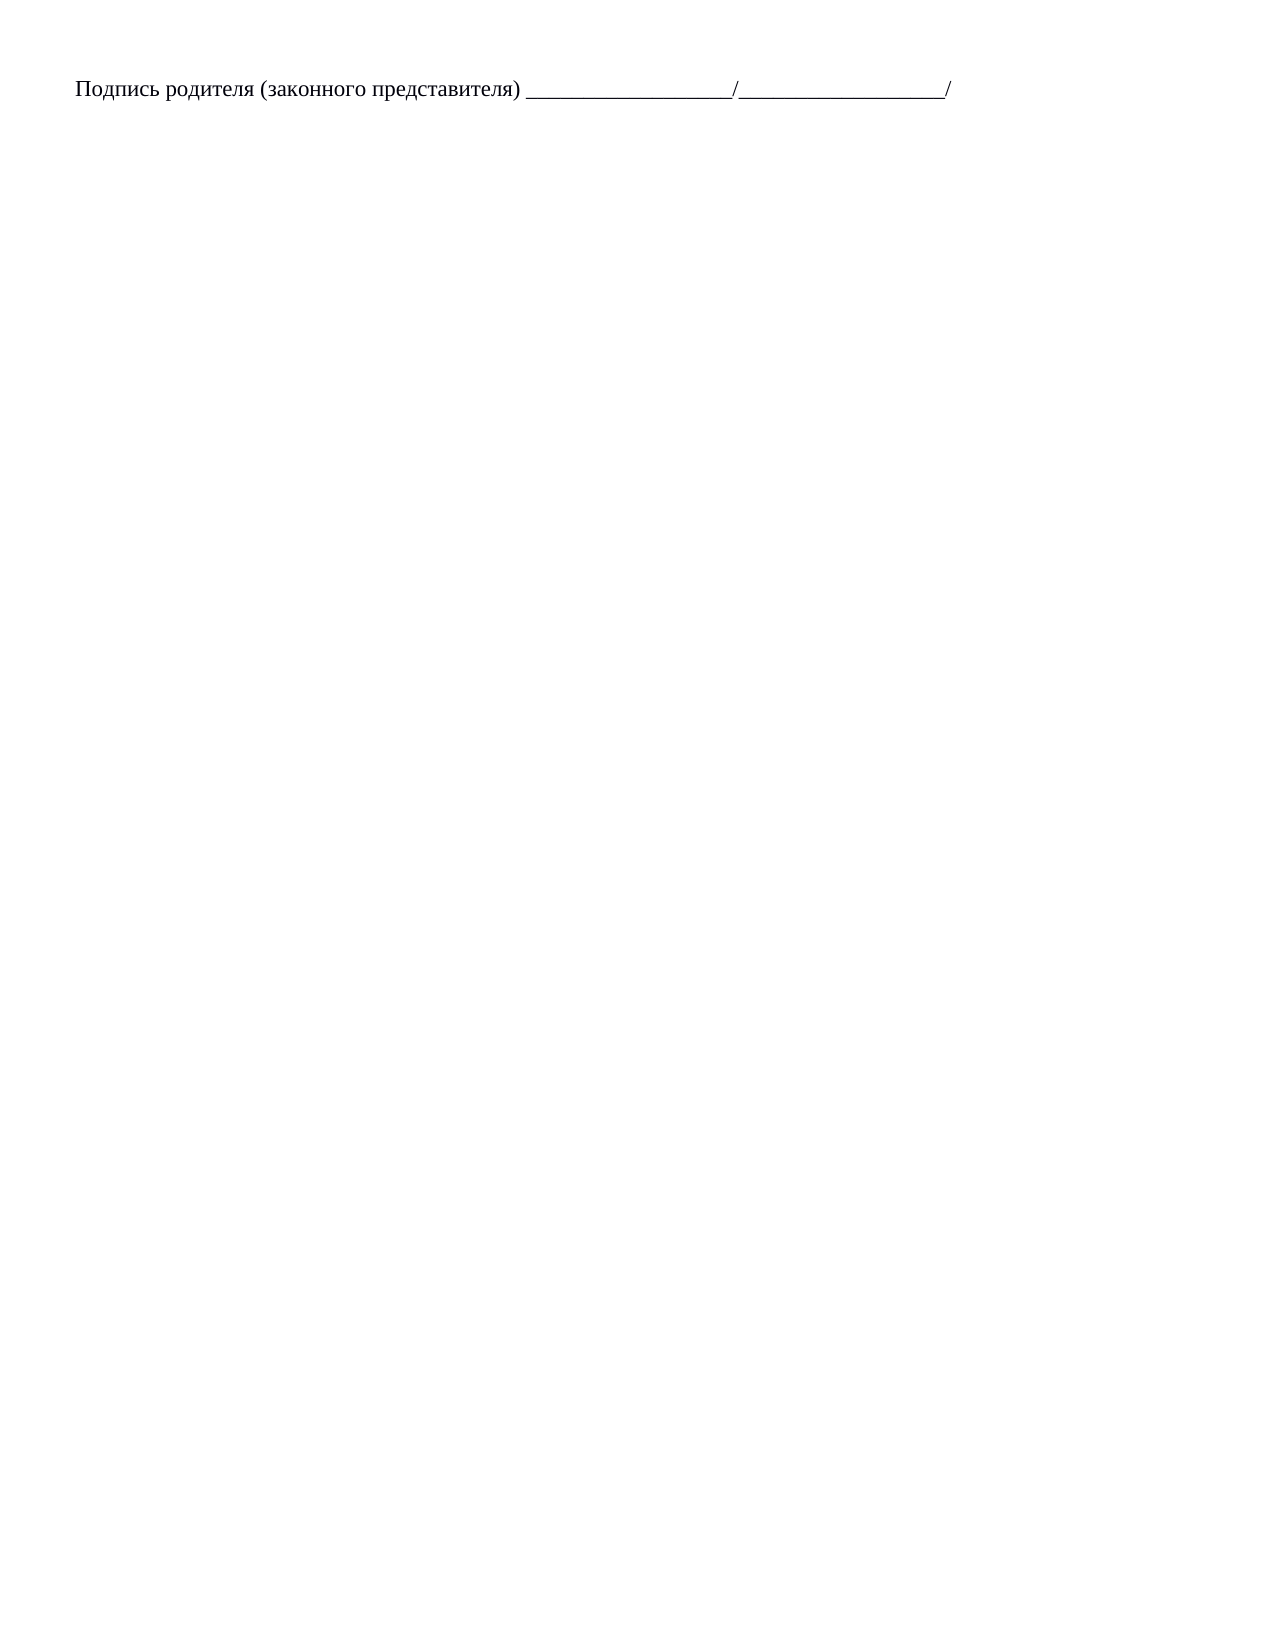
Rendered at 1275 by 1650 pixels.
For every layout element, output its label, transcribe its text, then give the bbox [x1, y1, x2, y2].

text Подпись родителя (законного представителя) __________________/__________________/ [75, 75, 1200, 101]
